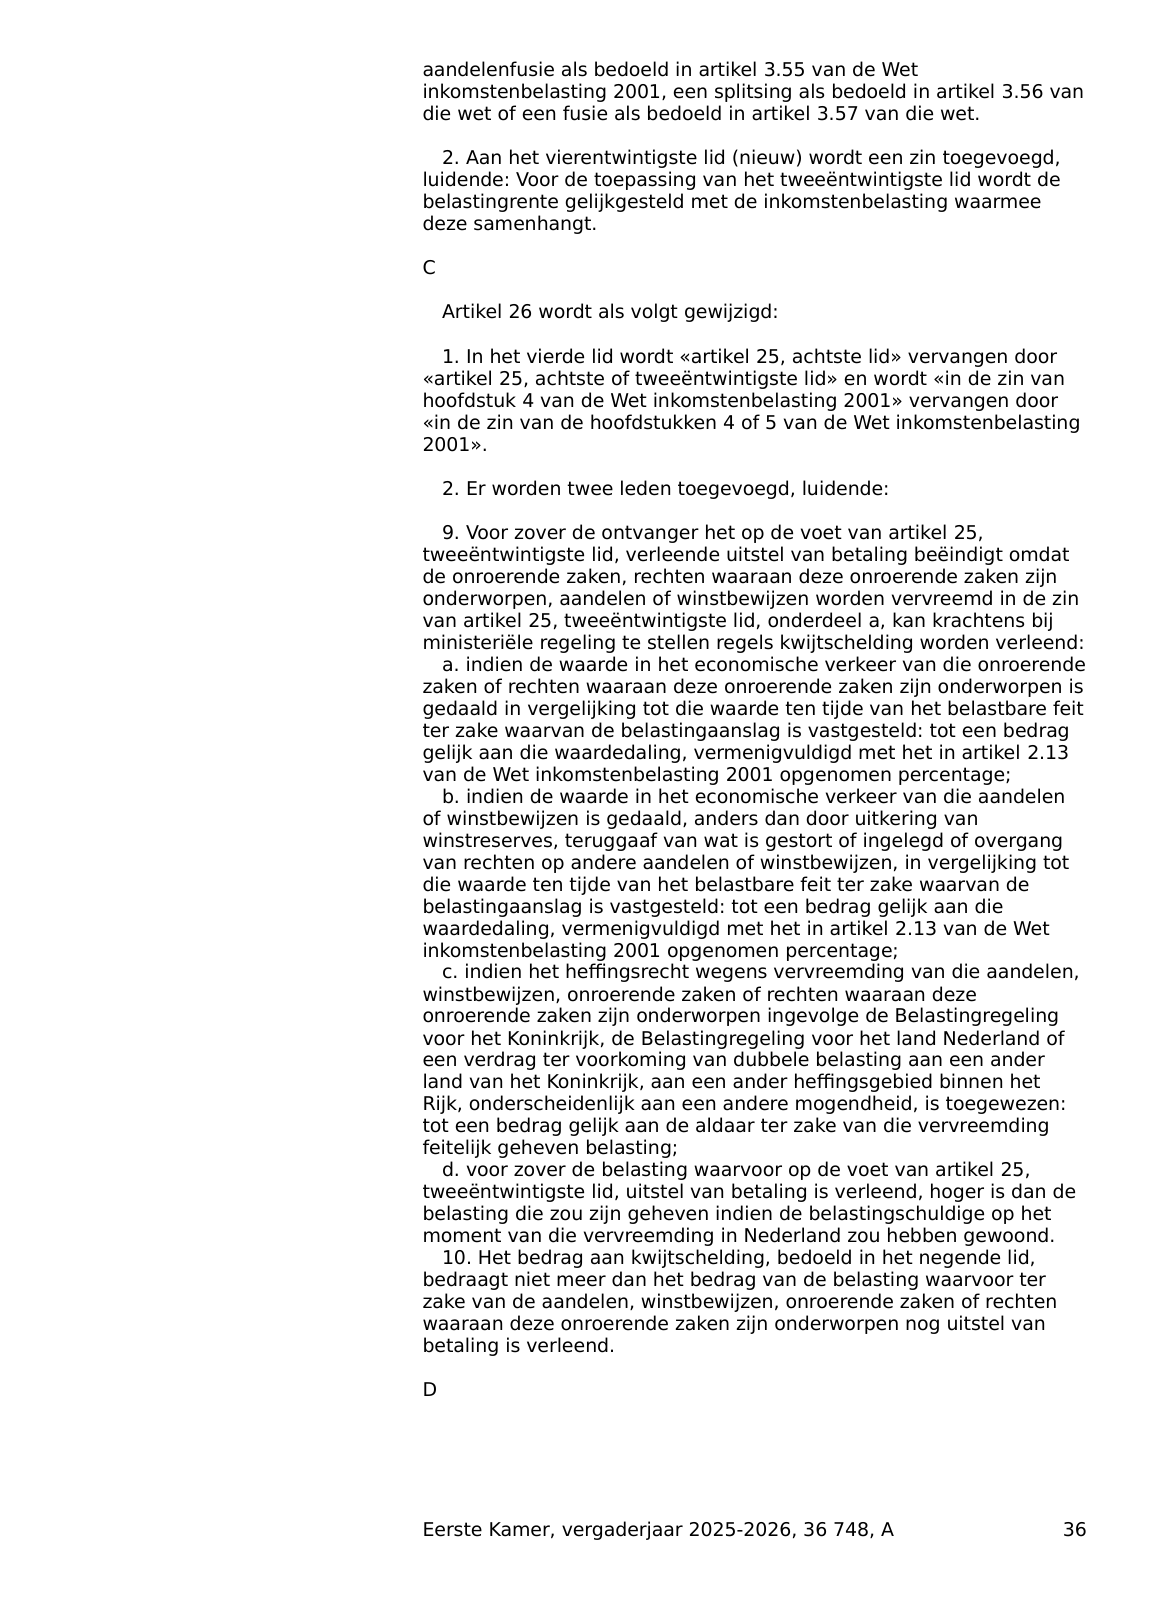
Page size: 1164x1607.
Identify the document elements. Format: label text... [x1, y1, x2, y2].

text d. voor zover de belasting waarvoor op de voet van artikel 25, tweeëntwintigste lid, uitstel van betaling is verleend, hoger is dan de belasting die zou zijn geheven indien de belastingschuldige op het moment van die vervreemding in Nederland zou hebben gewoond. [422, 1159, 1087, 1247]
text 2. Er worden twee leden toegevoegd, luidende: [422, 478, 1087, 500]
text b. indien de waarde in het economische verkeer van die aandelen of winstbewijzen is gedaald, anders dan door uitkering van winstreserves, teruggaaf van wat is gestort of ingelegd of overgang van rechten op andere aandelen of winstbewijzen, in vergelijking tot die waarde ten tijde van het belastbare feit ter zake waarvan de belastingaanslag is vastgesteld: tot een bedrag gelijk aan die waardedaling, vermenigvuldigd met het in artikel 2.13 van de Wet inkomstenbelasting 2001 opgenomen percentage; [422, 786, 1087, 961]
text c. indien het heffingsrecht wegens vervreemding van die aandelen, winstbewijzen, onroerende zaken of rechten waaraan deze onroerende zaken zijn onderworpen ingevolge de Belastingregeling voor het Koninkrijk, de Belastingregeling voor het land Nederland of een verdrag ter voorkoming van dubbele belasting aan een ander land van het Koninkrijk, aan een ander heffingsgebied binnen het Rijk, onderscheidenlijk aan een andere mogendheid, is toegewezen: tot een bedrag gelijk aan de aldaar ter zake van die vervreemding feitelijk geheven belasting; [422, 961, 1087, 1159]
text 1. In het vierde lid wordt «artikel 25, achtste lid» vervangen door «artikel 25, achtste of tweeëntwintigste lid» en wordt «in de zin van hoofdstuk 4 van de Wet inkomstenbelasting 2001» vervangen door «in de zin van de hoofdstukken 4 of 5 van de Wet inkomstenbelasting 2001». [422, 346, 1087, 456]
text a. indien de waarde in het economische verkeer van die onroerende zaken of rechten waaraan deze onroerende zaken zijn onderworpen is gedaald in vergelijking tot die waarde ten tijde van het belastbare feit ter zake waarvan de belastingaanslag is vastgesteld: tot een bedrag gelijk aan die waardedaling, vermenigvuldigd met het in artikel 2.13 van de Wet inkomstenbelasting 2001 opgenomen percentage; [422, 654, 1087, 786]
text C [422, 257, 1087, 279]
text 10. Het bedrag aan kwijtschelding, bedoeld in het negende lid, bedraagt niet meer dan het bedrag van de belasting waarvoor ter zake van de aandelen, winstbewijzen, onroerende zaken of rechten waaraan deze onroerende zaken zijn onderworpen nog uitstel van betaling is verleend. [422, 1247, 1087, 1357]
text 9. Voor zover de ontvanger het op de voet van artikel 25, tweeëntwintigste lid, verleende uitstel van betaling beëindigt omdat de onroerende zaken, rechten waaraan deze onroerende zaken zijn onderworpen, aandelen of winstbewijzen worden vervreemd in de zin van artikel 25, tweeëntwintigste lid, onderdeel a, kan krachtens bij ministeriële regeling te stellen regels kwijtschelding worden verleend: [422, 522, 1087, 654]
text aandelenfusie als bedoeld in artikel 3.55 van de Wet inkomstenbelasting 2001, een splitsing als bedoeld in artikel 3.56 van die wet of een fusie als bedoeld in artikel 3.57 van die wet. [422, 59, 1087, 125]
text D [422, 1379, 1087, 1401]
text 2. Aan het vierentwintigste lid (nieuw) wordt een zin toegevoegd, luidende: Voor de toepassing van het tweeëntwintigste lid wordt de belastingrente gelijkgesteld met de inkomstenbelasting waarmee deze samenhangt. [422, 147, 1087, 235]
text Artikel 26 wordt als volgt gewijzigd: [422, 301, 1087, 323]
